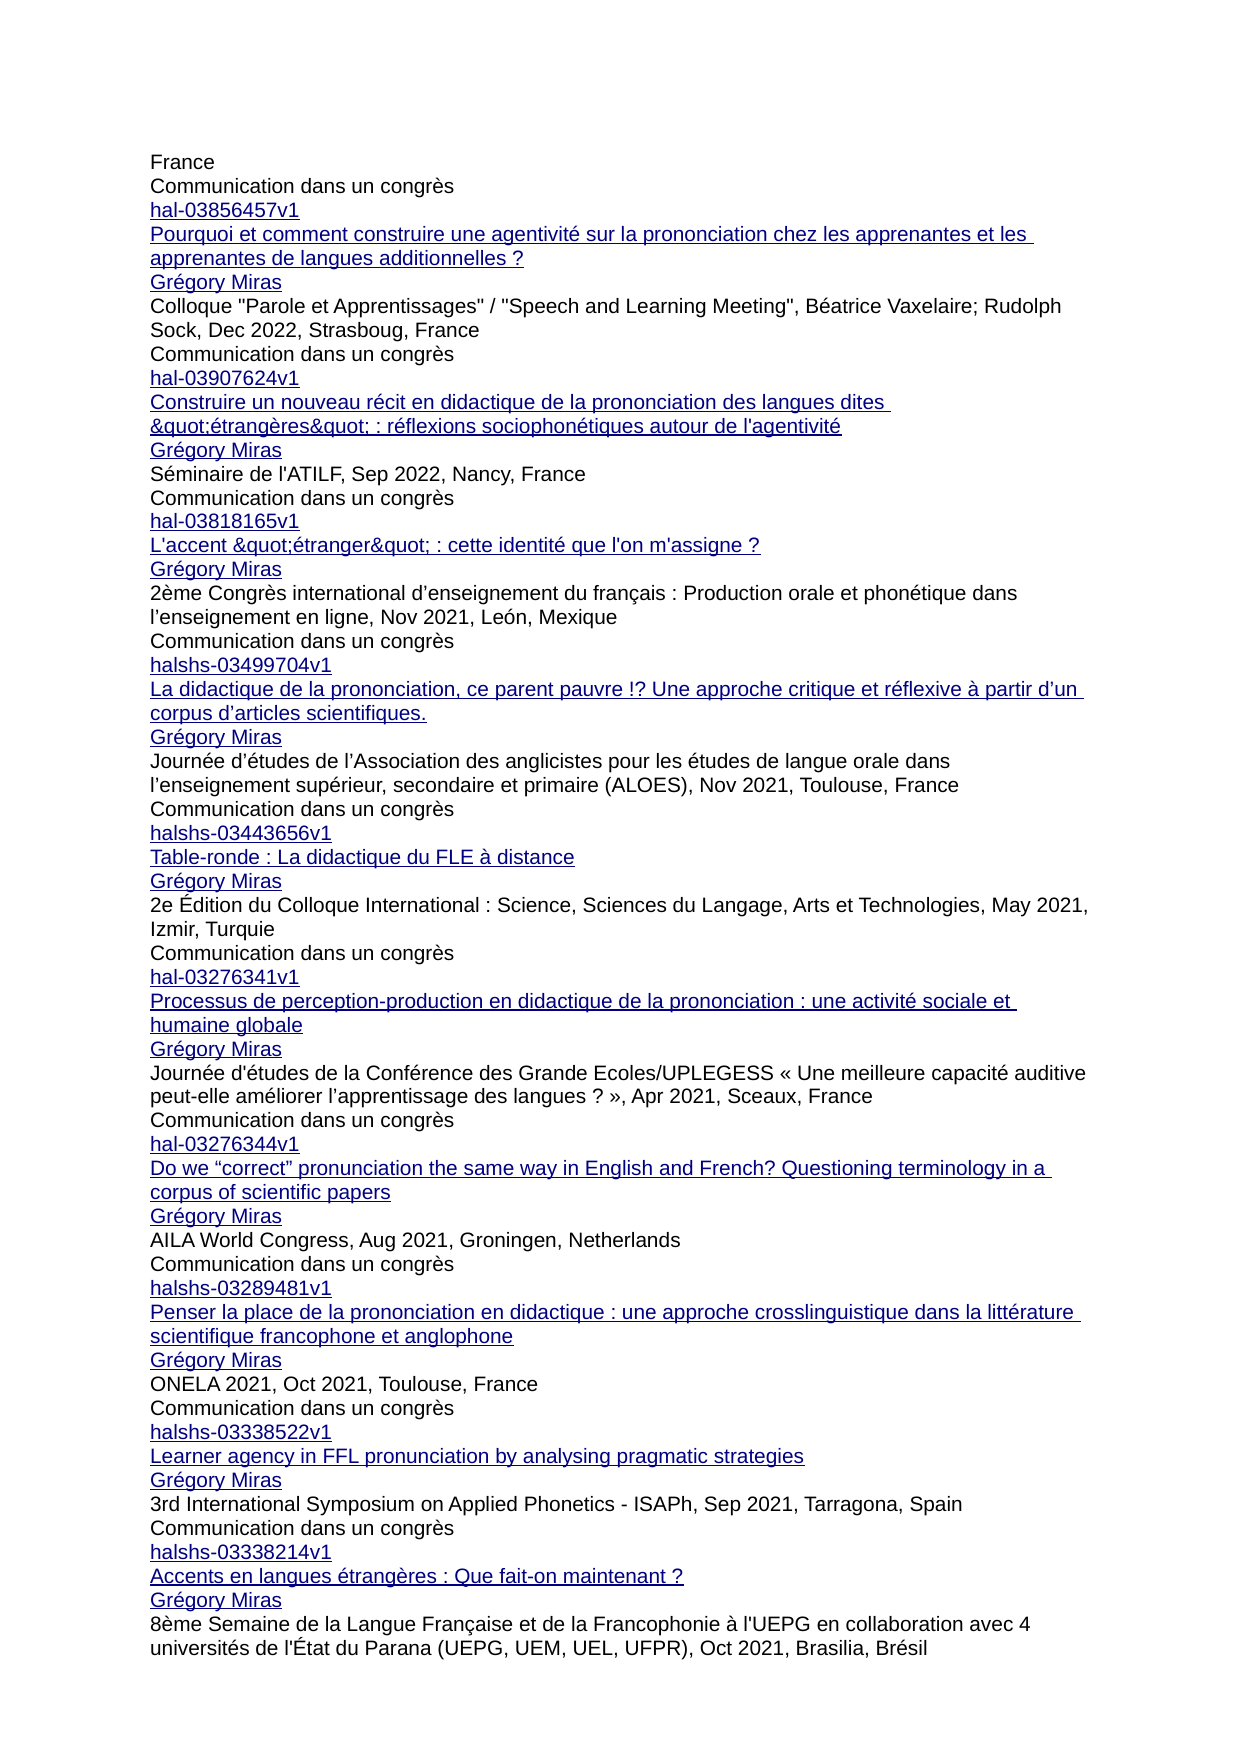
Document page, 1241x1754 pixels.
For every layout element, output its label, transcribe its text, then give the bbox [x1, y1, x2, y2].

table_cell Table-ronde : La didactique du FLE à distance Grégory Miras 2e Édition du Colloque International : Science, Sciences du Langage, Arts et Technologies, May 2021, Izmir, Turquie Communication dans un congrès hal-03276341v1 [150, 845, 1090, 988]
table_cell France Communication dans un congrès hal-03856457v1 [150, 150, 1090, 222]
table_cell Penser la place de la prononciation en didactique : une approche crosslinguistique dans la littérature scientifique francophone et anglophone Grégory Miras ONELA 2021, Oct 2021, Toulouse, France Communication dans un congrès halshs-03338522v1 [150, 1300, 1090, 1444]
table_cell Pourquoi et comment construire une agentivité sur la prononciation chez les apprenantes et les apprenantes de langues additionnelles ? Grégory Miras Colloque "Parole et Apprentissages" / "Speech and Learning Meeting", Béatrice Vaxelaire; Rudolph Sock, Dec 2022, Strasboug, France Communication dans un congrès hal-03907624v1 [150, 222, 1090, 389]
table_cell La didactique de la prononciation, ce parent pauvre !? Une approche critique et réflexive à partir d’un corpus d’articles scientifiques. Grégory Miras Journée d’études de l’Association des anglicistes pour les études de langue orale dans l’enseignement supérieur, secondaire et primaire (ALOES), Nov 2021, Toulouse, France Communication dans un congrès halshs-03443656v1 [150, 677, 1090, 845]
table_cell Accents en langues étrangères : Que fait-on maintenant ? Grégory Miras 8ème Semaine de la Langue Française et de la Francophonie à l'UEPG en collaboration avec 4 universités de l'État du Parana (UEPG, UEM, UEL, UFPR), Oct 2021, Brasilia, Brésil [150, 1564, 1090, 1659]
table_cell Construire un nouveau récit en didactique de la prononciation des langues dites &quot;étrangères&quot; : réflexions sociophonétiques autour de l'agentivité Grégory Miras Séminaire de l'ATILF, Sep 2022, Nancy, France Communication dans un congrès hal-03818165v1 [150, 390, 1090, 533]
table_cell Learner agency in FFL pronunciation by analysing pragmatic strategies Grégory Miras 3rd International Symposium on Applied Phonetics - ISAPh, Sep 2021, Tarragona, Spain Communication dans un congrès halshs-03338214v1 [150, 1444, 1090, 1563]
table_cell Do we “correct” pronunciation the same way in English and French? Questioning terminology in a corpus of scientific papers Grégory Miras AILA World Congress, Aug 2021, Groningen, Netherlands Communication dans un congrès halshs-03289481v1 [150, 1156, 1090, 1300]
table_cell L'accent &quot;étranger&quot; : cette identité que l'on m'assigne ? Grégory Miras 2ème Congrès international d’enseignement du français : Production orale et phonétique dans l’enseignement en ligne, Nov 2021, León, Mexique Communication dans un congrès halshs-03499704v1 [150, 533, 1090, 677]
table_cell Processus de perception-production en didactique de la prononciation : une activité sociale et humaine globale Grégory Miras Journée d'études de la Conférence des Grande Ecoles/UPLEGESS « Une meilleure capacité auditive peut-elle améliorer l’apprentissage des langues ? », Apr 2021, Sceaux, France Communication dans un congrès hal-03276344v1 [150, 989, 1090, 1156]
